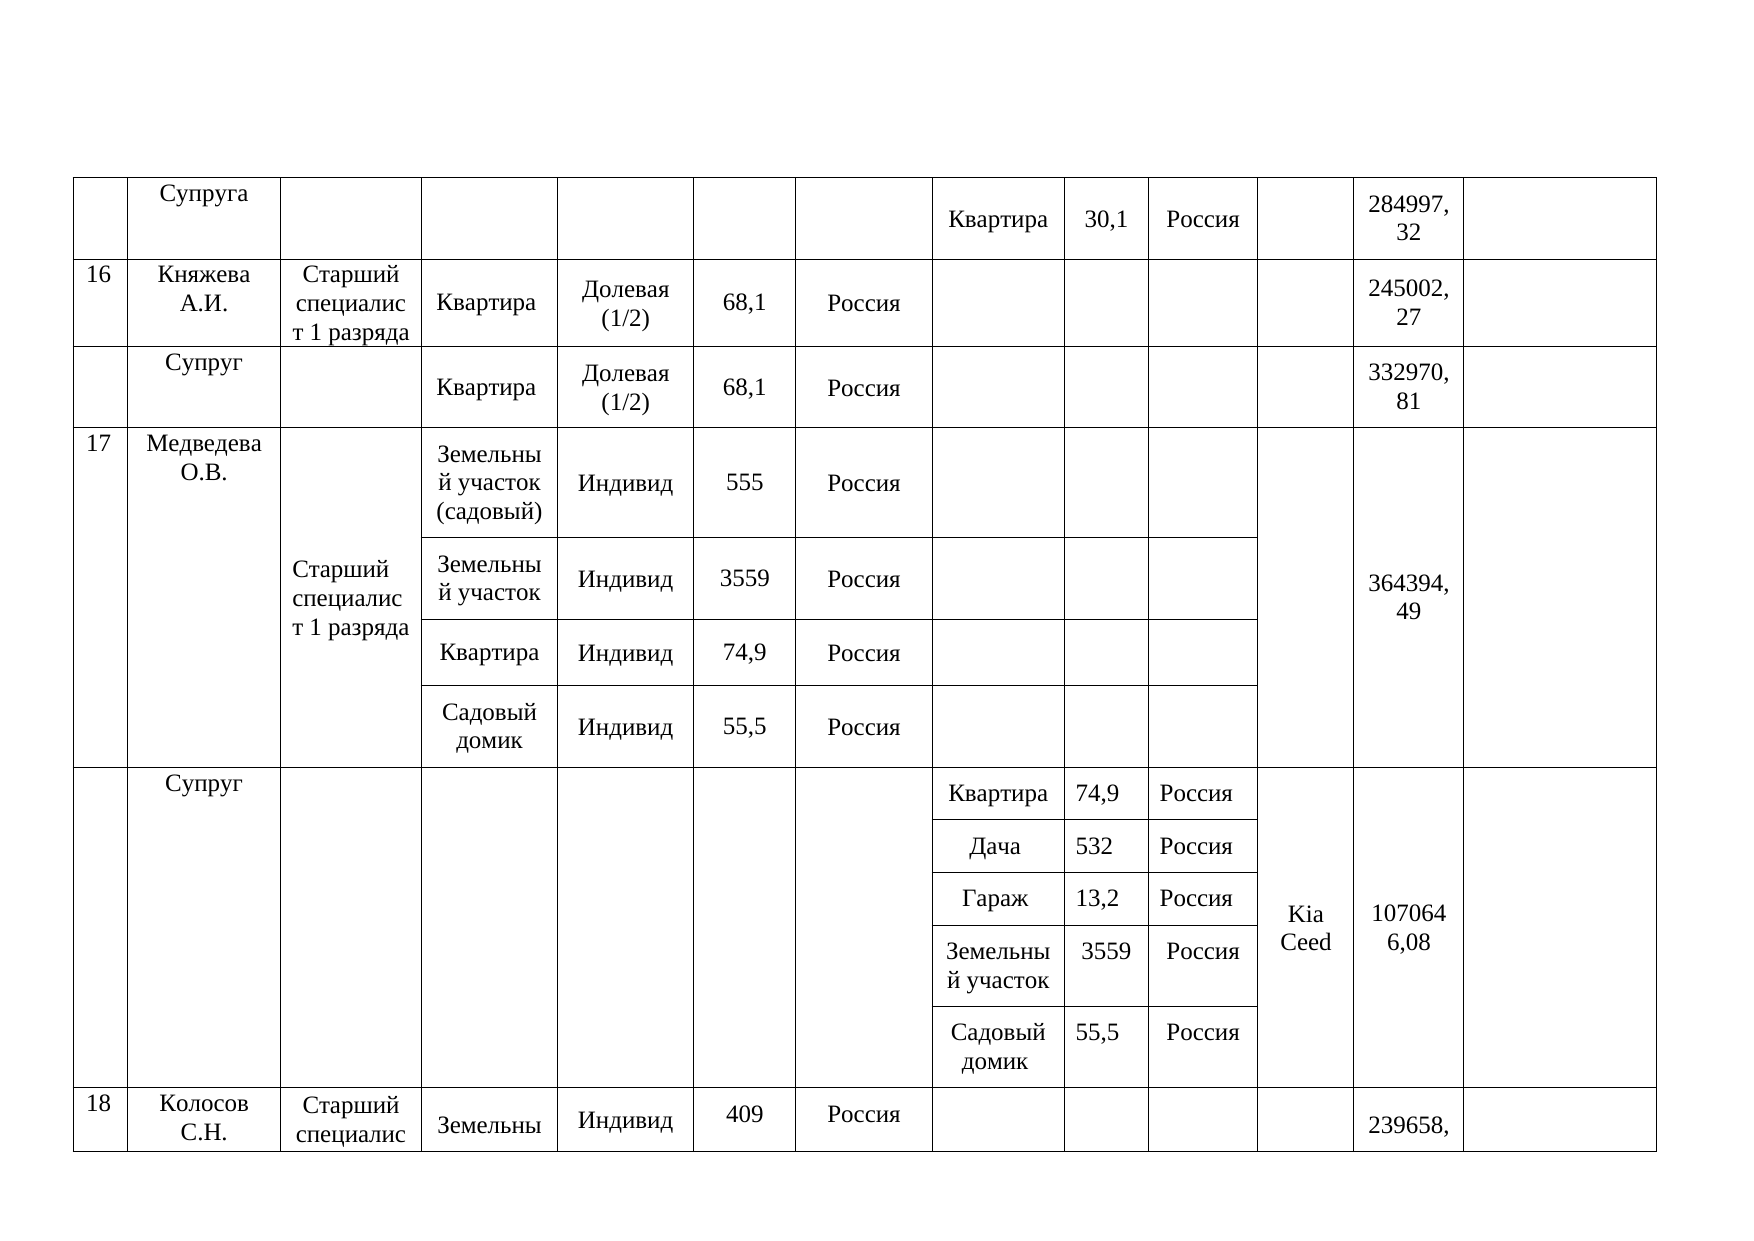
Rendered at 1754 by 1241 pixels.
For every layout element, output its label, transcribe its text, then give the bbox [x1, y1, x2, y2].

table_cell [1464, 1088, 1656, 1151]
table_cell [933, 347, 1064, 427]
table_cell 364394,49 [1354, 428, 1463, 767]
table_cell [1657, 1087, 1661, 1151]
table_cell 555 [694, 428, 795, 537]
table_cell 409 [694, 1088, 795, 1151]
table_cell Дача [933, 820, 1064, 872]
table_cell [1657, 685, 1661, 767]
table_cell Квартира [422, 347, 557, 427]
table_cell [1657, 619, 1661, 685]
table_cell [1661, 685, 1667, 767]
table_cell [74, 347, 127, 427]
table_cell Россия [1149, 1007, 1257, 1087]
table_cell [1661, 819, 1667, 872]
table_cell 13,2 [1065, 873, 1148, 924]
table_cell [1657, 346, 1661, 427]
table_cell [422, 178, 557, 258]
table_cell 68,1 [694, 347, 795, 427]
table_cell [1065, 620, 1148, 685]
table_cell [1258, 347, 1353, 427]
table_cell Старший специалист 1 разряда [281, 428, 421, 767]
table_cell [1149, 260, 1257, 346]
table_cell [933, 620, 1064, 685]
table_cell 16 [74, 260, 127, 346]
table_cell 68,1 [694, 260, 795, 346]
table_cell Россия [796, 428, 932, 537]
table_cell [1258, 260, 1353, 346]
table_cell Старший специалис [281, 1088, 421, 1151]
table_cell 284997,32 [1354, 178, 1463, 258]
table_cell Россия [796, 686, 932, 767]
table_cell [1661, 537, 1667, 619]
table_cell 55,5 [1065, 1007, 1148, 1087]
table_cell Россия [796, 538, 932, 619]
table_cell 17 [74, 428, 127, 767]
table_cell [1661, 1006, 1667, 1087]
table_cell [796, 178, 932, 258]
table_cell 532 [1065, 820, 1148, 872]
table_cell Индивид [558, 686, 693, 767]
table_cell [74, 768, 127, 1087]
table_cell 74,9 [694, 620, 795, 685]
table_cell [1464, 178, 1656, 258]
table_cell Индивид [558, 1088, 693, 1151]
table_cell Квартира [422, 260, 557, 346]
table_cell [281, 768, 421, 1087]
table_cell [281, 178, 421, 258]
table_cell [933, 686, 1064, 767]
table_cell [1661, 346, 1667, 427]
table_cell Гараж [933, 873, 1064, 924]
table_cell [796, 768, 932, 1087]
table_cell Россия [1149, 820, 1257, 872]
table_cell [1657, 872, 1661, 924]
table_cell 74,9 [1065, 768, 1148, 819]
table_cell [1657, 177, 1661, 258]
table_cell [933, 538, 1064, 619]
table_cell Индивид [558, 428, 693, 537]
table_cell [933, 1088, 1064, 1151]
table_cell [1258, 1088, 1353, 1151]
table_cell 239658, [1354, 1088, 1463, 1151]
table_cell 1070646,08 [1354, 768, 1463, 1087]
table_cell [1258, 178, 1353, 258]
table_cell 30,1 [1065, 178, 1148, 258]
table_cell [1661, 925, 1667, 1006]
table_cell Земельный участок [933, 926, 1064, 1006]
table_cell [1149, 347, 1257, 427]
table_cell Земельны й участок [422, 538, 557, 619]
table_cell [1661, 177, 1667, 258]
table_cell [1464, 428, 1656, 767]
table_cell [1657, 767, 1661, 819]
table_cell [1149, 1088, 1257, 1151]
table_cell [1065, 347, 1148, 427]
table_cell [558, 178, 693, 258]
table_cell Квартира [422, 620, 557, 685]
table_cell [1065, 1088, 1148, 1151]
table_cell Kia Ceed [1258, 768, 1353, 1087]
table_cell Долевая (1/2) [558, 347, 693, 427]
table_cell [933, 260, 1064, 346]
table_cell 18 [74, 1088, 127, 1151]
table_cell Россия [1149, 926, 1257, 1006]
table_cell Княжева А.И. [128, 260, 280, 346]
table_cell Квартира [933, 768, 1064, 819]
table_cell [1661, 619, 1667, 685]
table_cell Квартира [933, 178, 1064, 258]
table_cell [74, 178, 127, 258]
table_cell Индивид [558, 538, 693, 619]
table_cell Россия [796, 260, 932, 346]
table_cell [1149, 686, 1257, 767]
table_cell [558, 768, 693, 1087]
table_cell [1661, 767, 1667, 819]
table_cell Россия [1149, 768, 1257, 819]
table_cell [933, 428, 1064, 537]
table_cell Супруг [128, 347, 280, 427]
table_cell 55,5 [694, 686, 795, 767]
table_cell [1661, 872, 1667, 924]
table_cell 245002,27 [1354, 260, 1463, 346]
table_cell Старший специалист 1 разряда [281, 260, 421, 346]
table_cell [1657, 1006, 1661, 1087]
table_cell [694, 178, 795, 258]
table_cell [1149, 428, 1257, 537]
table_cell [1661, 427, 1667, 537]
table_cell [1464, 768, 1656, 1087]
table_cell Россия [796, 620, 932, 685]
table_cell 3559 [1065, 926, 1148, 1006]
table_cell [1065, 538, 1148, 619]
table_cell Супруг [128, 768, 280, 1087]
table_cell Россия [1149, 873, 1257, 924]
table_cell 3559 [694, 538, 795, 619]
table_cell [1149, 538, 1257, 619]
table_cell Колосов С.Н. [128, 1088, 280, 1151]
table_cell Супруга [128, 178, 280, 258]
table_cell [1065, 260, 1148, 346]
table_cell [694, 768, 795, 1087]
table_cell Садовый домик [422, 686, 557, 767]
table_cell [1464, 347, 1656, 427]
table_cell Земельны [422, 1088, 557, 1151]
table_cell [1258, 428, 1353, 767]
table_cell [1657, 537, 1661, 619]
table_cell Россия [796, 347, 932, 427]
table_cell Россия [796, 1088, 932, 1151]
table_cell Медведева О.В. [128, 428, 280, 767]
table_cell [281, 347, 421, 427]
table_cell [1065, 686, 1148, 767]
table_cell [1657, 427, 1661, 537]
table_cell Земельный участок (садовый) [422, 428, 557, 537]
table_cell [1464, 260, 1656, 346]
table_cell [1661, 1087, 1667, 1151]
table_cell Россия [1149, 178, 1257, 258]
table_cell [1065, 428, 1148, 537]
table_cell Индивид [558, 620, 693, 685]
table_cell 332970,81 [1354, 347, 1463, 427]
table_cell [1661, 259, 1667, 346]
table_cell Долевая (1/2) [558, 260, 693, 346]
table_cell [1657, 925, 1661, 1006]
table_cell [1149, 620, 1257, 685]
table_cell [422, 768, 557, 1087]
table_cell [1657, 259, 1661, 346]
table_cell Садовый домик [933, 1007, 1064, 1087]
table_cell [1657, 819, 1661, 872]
